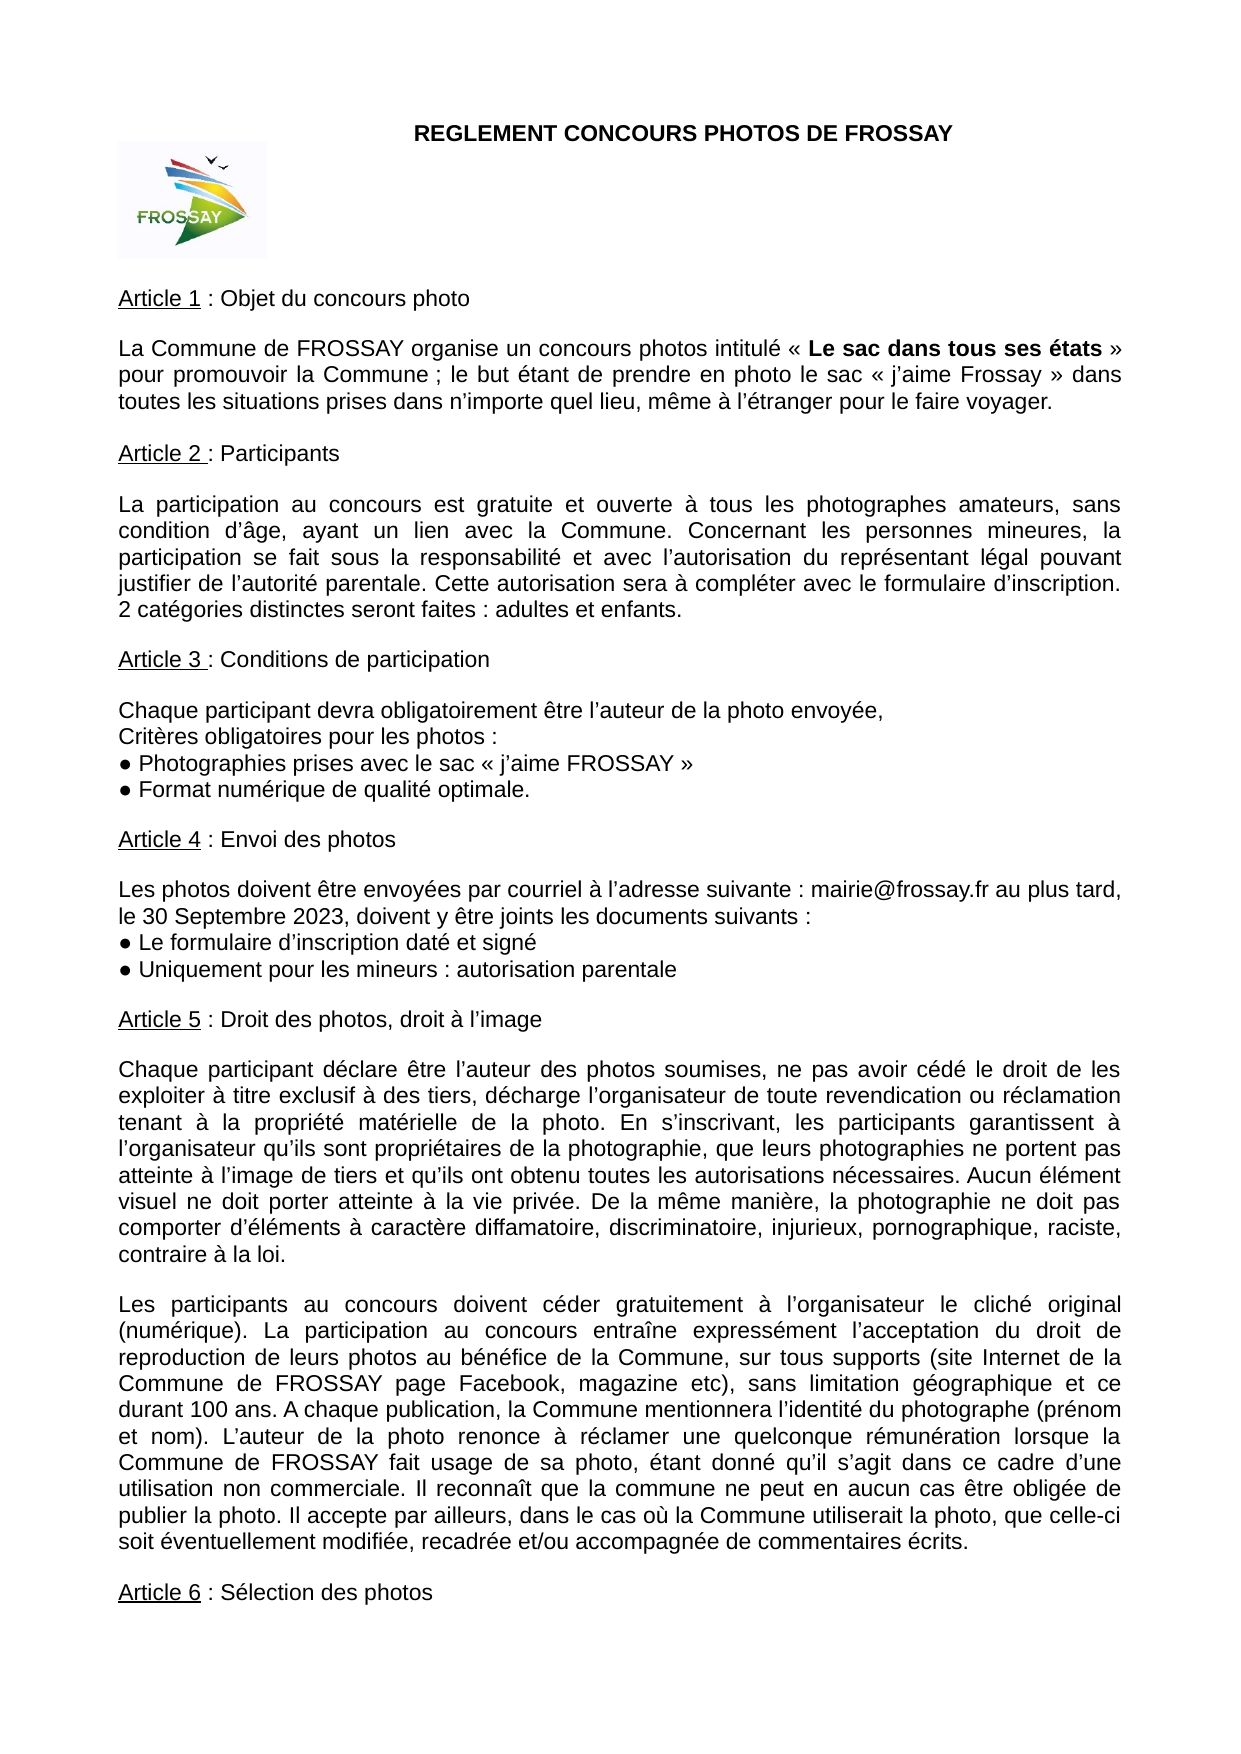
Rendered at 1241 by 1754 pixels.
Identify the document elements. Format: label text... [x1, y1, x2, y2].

text La Commune de FROSSAY organise un concours photos intitulé « Le sac dans tous ses états » pour promouvoir la Commune ; le but étant de prendre en photo le sac « j’aime Frossay » dans toutes les situations prises dans n’importe quel lieu, même à l’étranger pour le faire voyager. [118, 335, 1122, 414]
text Critères obligatoires pour les photos : [118, 723, 1122, 749]
text ● Le formulaire d’inscription daté et signé [118, 929, 1122, 956]
text Chaque participant déclare être l’auteur des photos soumises, ne pas avoir cédé le droit de les exploiter à titre exclusif à des tiers, décharge l’organisateur de toute revendication ou réclamation tenant à la propriété matérielle de la photo. En s’inscrivant, les participants garantissent à l’organisateur qu’ils sont propriétaires de la photographie, que leurs photographies ne portent pas atteinte à l’image de tiers et qu’ils ont obtenu toutes les autorisations nécessaires. Aucun élément visuel ne doit porter atteinte à la vie privée. De la même manière, la photographie ne doit pas comporter d’éléments à caractère diffamatoire, discriminatoire, injurieux, pornographique, raciste, contraire à la loi. [118, 1056, 1122, 1267]
text Chaque participant devra obligatoirement être l’auteur de la photo envoyée, [118, 697, 1122, 723]
text ● Uniquement pour les mineurs : autorisation parentale [118, 956, 1122, 982]
text Article 6 : Sélection des photos [118, 1578, 1122, 1605]
text Les participants au concours doivent céder gratuitement à l’organisateur le cliché original (numérique). La participation au concours entraîne expressément l’acceptation du droit de reproduction de leurs photos au bénéfice de la Commune, sur tous supports (site Internet de la Commune de FROSSAY page Facebook, magazine etc), sans limitation géographique et ce durant 100 ans. A chaque publication, la Commune mentionnera l’identité du photographe (prénom et nom). L’auteur de la photo renonce à réclamer une quelconque rémunération lorsque la Commune de FROSSAY fait usage de sa photo, étant donné qu’il s’agit dans ce cadre d’une utilisation non commerciale. Il reconnaît que la commune ne peut en aucun cas être obligée de publier la photo. Il accepte par ailleurs, dans le cas où la Commune utiliserait la photo, que celle-ci soit éventuellement modifiée, recadrée et/ou accompagnée de commentaires écrits. [118, 1291, 1122, 1554]
text Article 4 : Envoi des photos [118, 826, 1122, 852]
text Article 5 : Droit des photos, droit à l’image [118, 1006, 1122, 1032]
text Article 3 : Conditions de participation [118, 646, 1122, 673]
text Article 2 : Participants [118, 440, 1122, 467]
text Les photos doivent être envoyées par courriel à l’adresse suivante : mairie@frossay.fr au plus tard, le 30 Septembre 2023, doivent y être joints les documents suivants : [118, 876, 1122, 929]
text La participation au concours est gratuite et ouverte à tous les photographes amateurs, sans condition d’âge, ayant un lien avec la Commune. Concernant les personnes mineures, la participation se fait sous la responsabilité et avec l’autorisation du représentant légal pouvant justifier de l’autorité parentale. Cette autorisation sera à compléter avec le formulaire d’inscription. 2 catégories distinctes seront faites : adultes et enfants. [118, 491, 1122, 622]
text ● Format numérique de qualité optimale. [118, 776, 1122, 802]
text Article 1 : Objet du concours photo [118, 285, 1122, 311]
text REGLEMENT CONCOURS PHOTOS DE FROSSAY [118, 118, 1122, 258]
text ● Photographies prises avec le sac « j’aime FROSSAY » [118, 749, 1122, 776]
